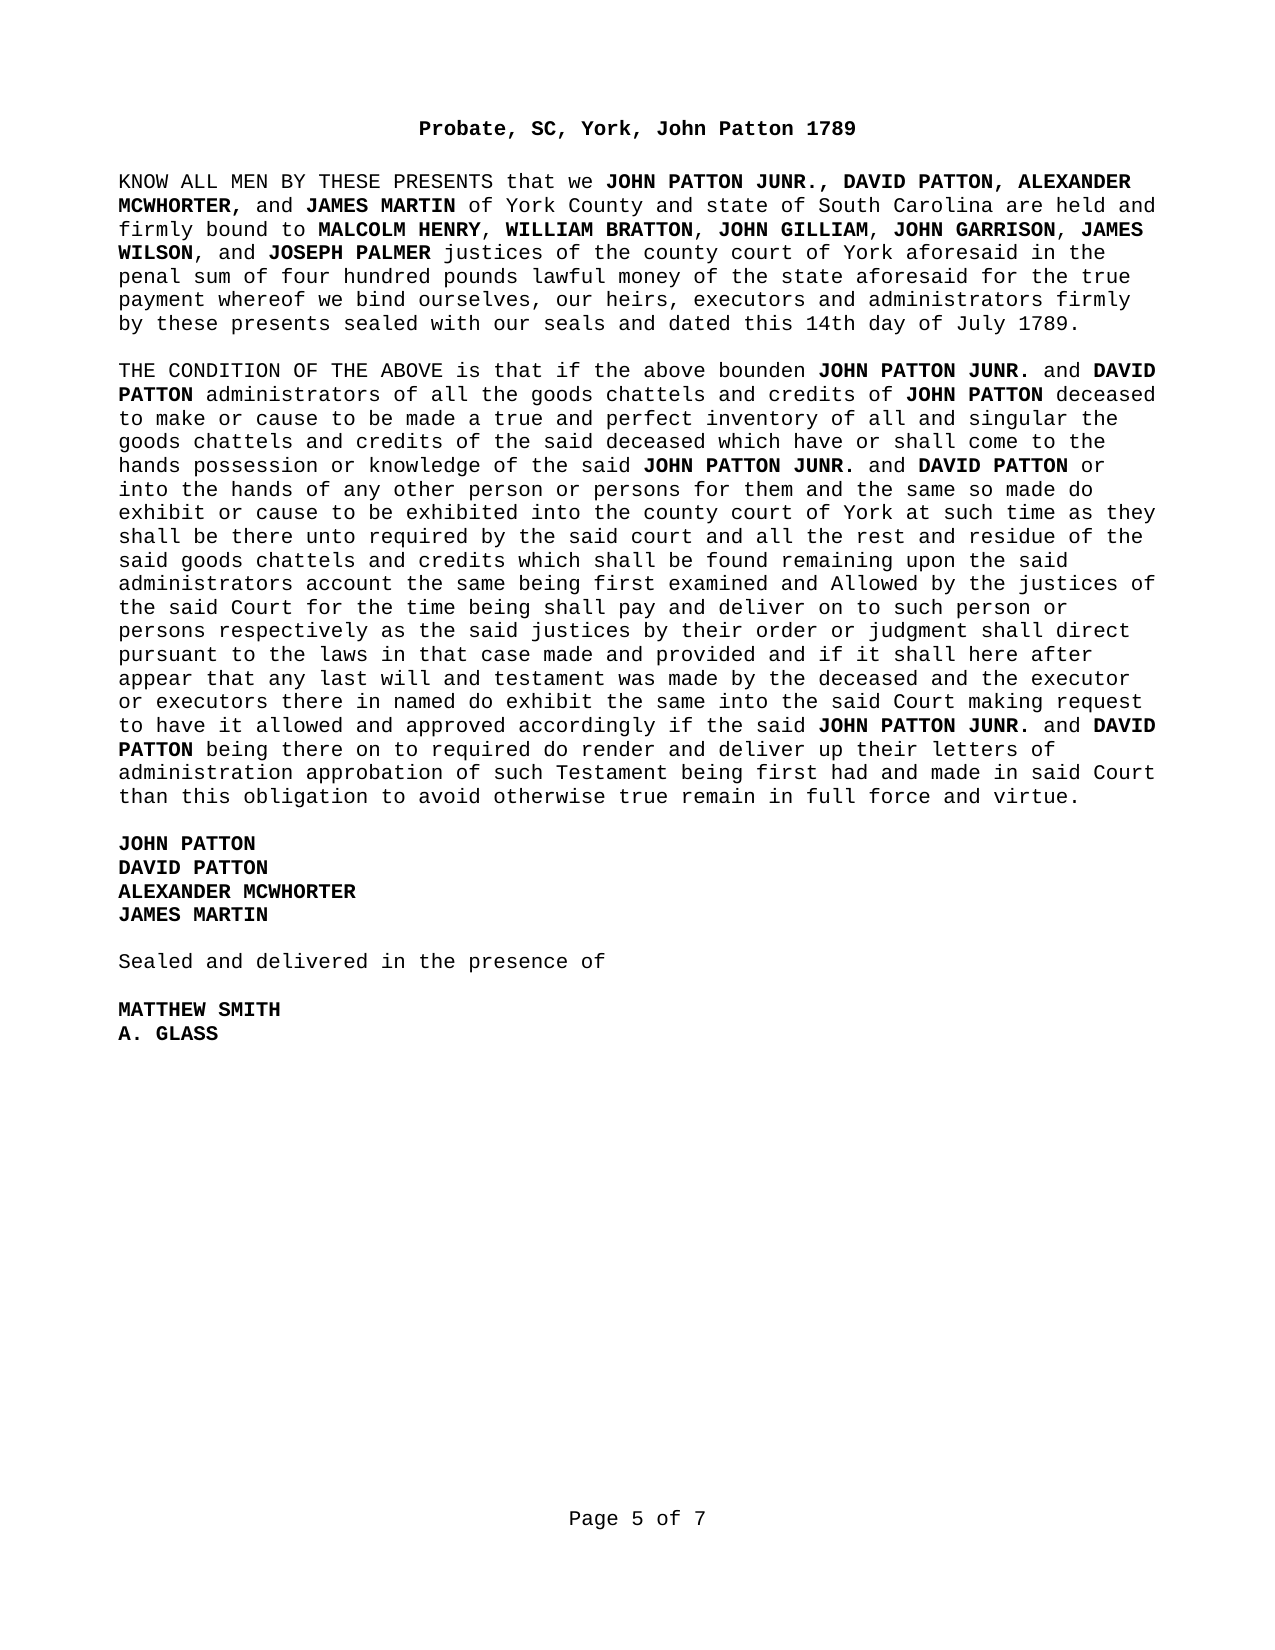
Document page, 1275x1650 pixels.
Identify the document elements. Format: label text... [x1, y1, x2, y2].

text Matthew Smith [118, 999, 1157, 1022]
text Sealed and delivered in the presence of [118, 952, 1157, 975]
text James Martin [118, 904, 1157, 928]
text Alexander McWhorter [118, 881, 1157, 904]
text The condition of the above is that if the above bounden John Patton JUNr. and David Patton administrators of all the goods chattels and credits of John Patton deceased to make or cause to be made a true and perfect inventory of all and singular the goods chattels and credits of the said deceased which have or shall come to the hands possession or knowledge of the said John Patton JUNr. and David Patton or into the hands of any other person or persons for them and the same so made do exhibit or cause to be exhibited into the county court of York at such time as they shall be there unto required by the said court and all the rest and residue of the said goods chattels and credits which shall be found remaining upon the said administrators account the same being first examined and Allowed by the justices of the said Court for the time being shall pay and deliver on to such person or persons respectively as the said justices by their order or judgment shall direct pursuant to the laws in that case made and provided and if it shall here after appear that any last will and testament was made by the deceased and the executor or executors there in named do exhibit the same into the said Court making request to have it allowed and approved accordingly if the said John Patton JUNr. and David Patton being there on to required do render and deliver up their letters of administration approbation of such Testament being first had and made in said Court than this obligation to avoid otherwise true remain in full force and virtue. [118, 360, 1157, 810]
text David Patton [118, 857, 1157, 881]
text Know all men by these presents that we John Patton JUNr., David Patton, Alexander McWhorter, and James Martin of York County and state of South Carolina are held and firmly bound to Malcolm Henry, William Bratton, John Gilliam, John Garrison, James Wilson, and Joseph Palmer justices of the county court of York aforesaid in the penal sum of four hundred pounds lawful money of the state aforesaid for the true payment whereof we bind ourselves, our heirs, executors and administrators firmly by these presents sealed with our seals and dated this 14th day of July 1789. [118, 171, 1157, 337]
text John Patton [118, 833, 1157, 857]
text A. Glass [118, 1022, 1157, 1046]
